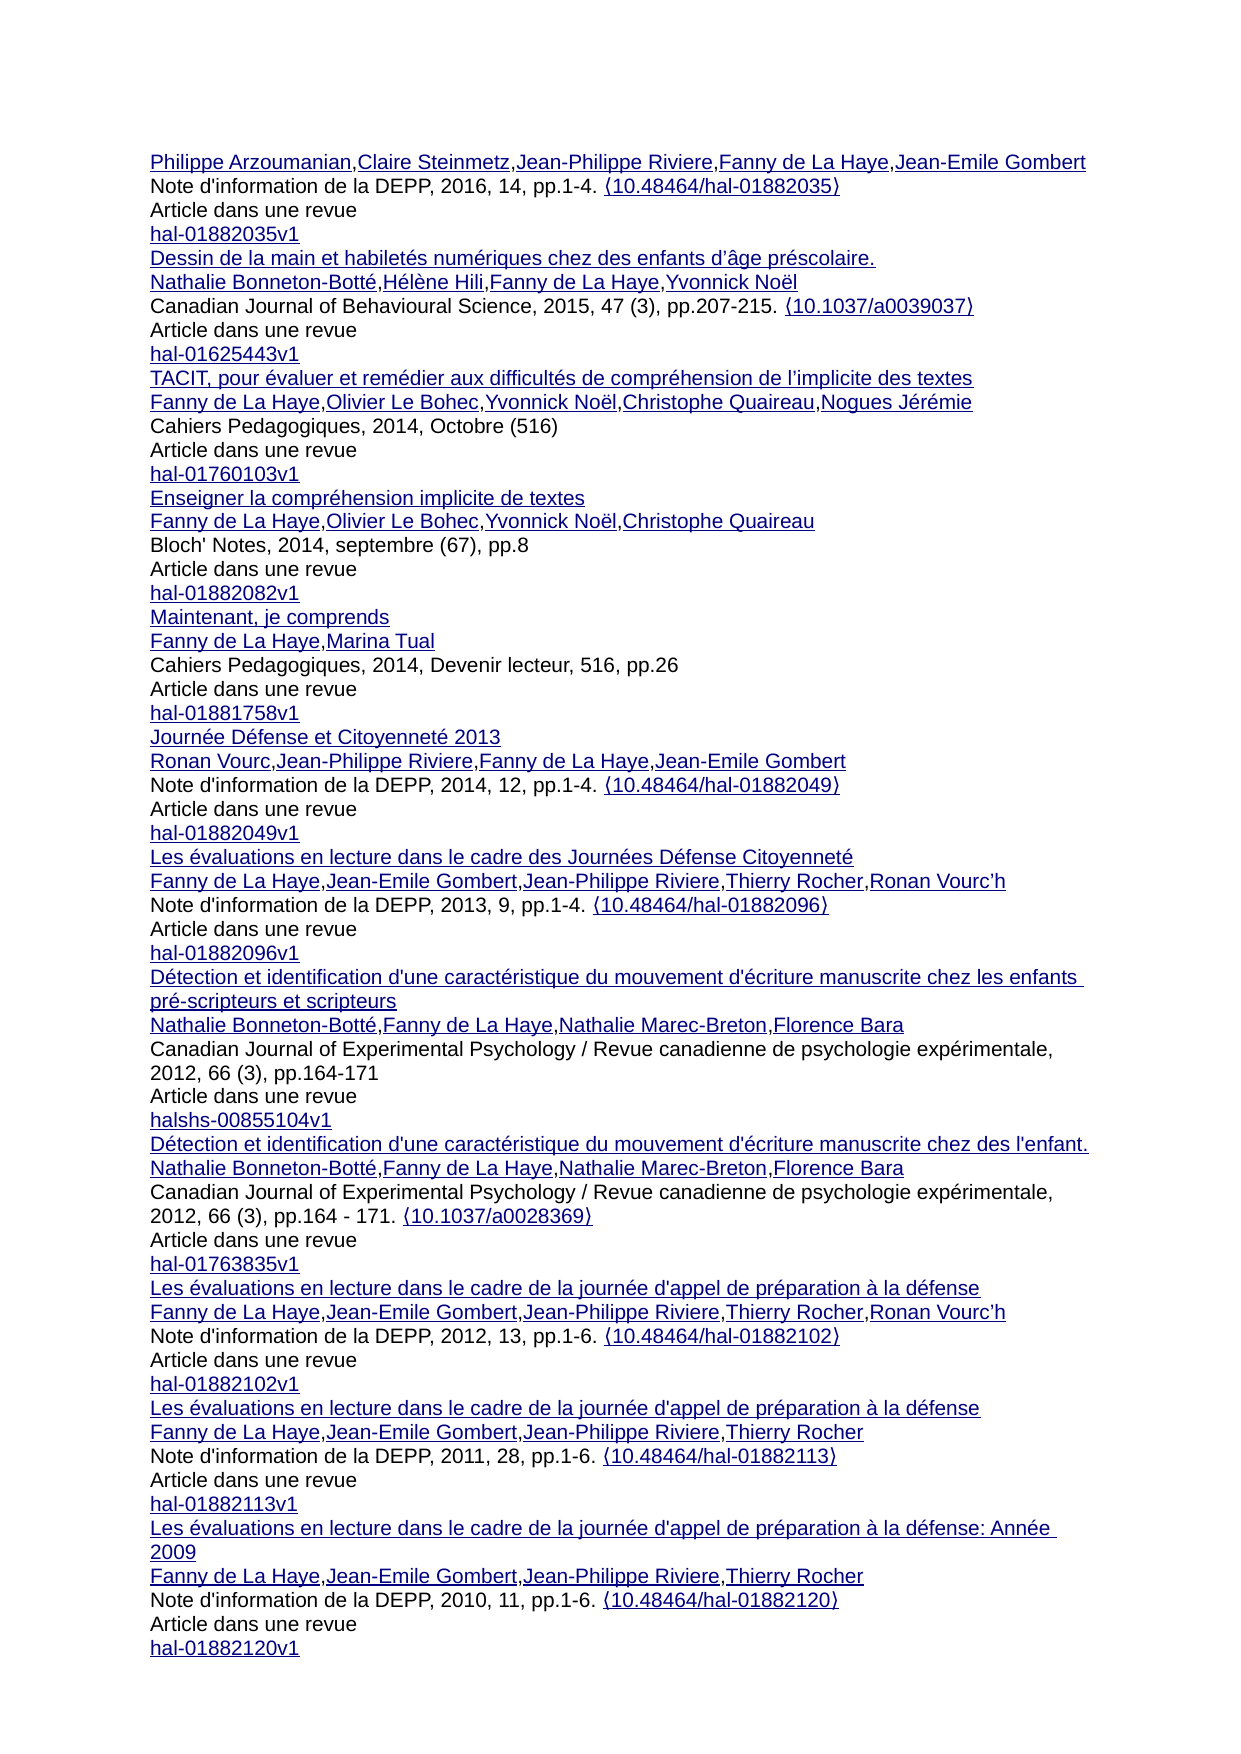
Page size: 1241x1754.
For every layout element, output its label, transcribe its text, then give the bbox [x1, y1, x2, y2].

table_cell Enseigner la compréhension implicite de textes Fanny de La Haye,Olivier Le Bohec,Yvonnick Noël,Christophe Quaireau Bloch' Notes, 2014, septembre (67), pp.8 Article dans une revue hal-01882082v1 [150, 485, 1090, 605]
table_cell Philippe Arzoumanian,Claire Steinmetz,Jean-Philippe Riviere,Fanny de La Haye,Jean-Emile Gombert Note d'information de la DEPP, 2016, 14, pp.1-4. ⟨10.48464/hal-01882035⟩ Article dans une revue hal-01882035v1 [150, 150, 1090, 246]
table_cell TACIT, pour évaluer et remédier aux difficultés de compréhension de l’implicite des textes Fanny de La Haye,Olivier Le Bohec,Yvonnick Noël,Christophe Quaireau,Nogues Jérémie Cahiers Pedagogiques, 2014, Octobre (516) Article dans une revue hal-01760103v1 [150, 366, 1090, 485]
table_cell Détection et identification d'une caractéristique du mouvement d'écriture manuscrite chez les enfants pré-scripteurs et scripteurs Nathalie Bonneton-Botté,Fanny de La Haye,Nathalie Marec-Breton,Florence Bara Canadian Journal of Experimental Psychology / Revue canadienne de psychologie expérimentale, 2012, 66 (3), pp.164-171 Article dans une revue halshs-00855104v1 [150, 965, 1090, 1132]
table_cell Dessin de la main et habiletés numériques chez des enfants d’âge préscolaire. Nathalie Bonneton-Botté,Hélène Hili,Fanny de La Haye,Yvonnick Noël Canadian Journal of Behavioural Science, 2015, 47 (3), pp.207-215. ⟨10.1037/a0039037⟩ Article dans une revue hal-01625443v1 [150, 246, 1090, 366]
table_cell Les évaluations en lecture dans le cadre de la journée d'appel de préparation à la défense Fanny de La Haye,Jean-Emile Gombert,Jean-Philippe Riviere,Thierry Rocher Note d'information de la DEPP, 2011, 28, pp.1-6. ⟨10.48464/hal-01882113⟩ Article dans une revue hal-01882113v1 [150, 1396, 1090, 1516]
table_cell Les évaluations en lecture dans le cadre des Journées Défense Citoyenneté Fanny de La Haye,Jean-Emile Gombert,Jean-Philippe Riviere,Thierry Rocher,Ronan Vourc’h Note d'information de la DEPP, 2013, 9, pp.1-4. ⟨10.48464/hal-01882096⟩ Article dans une revue hal-01882096v1 [150, 845, 1090, 964]
table_cell Les évaluations en lecture dans le cadre de la journée d'appel de préparation à la défense: Année 2009 Fanny de La Haye,Jean-Emile Gombert,Jean-Philippe Riviere,Thierry Rocher Note d'information de la DEPP, 2010, 11, pp.1-6. ⟨10.48464/hal-01882120⟩ Article dans une revue hal-01882120v1 [150, 1516, 1090, 1659]
table_cell Journée Défense et Citoyenneté 2013 Ronan Vourc,Jean-Philippe Riviere,Fanny de La Haye,Jean-Emile Gombert Note d'information de la DEPP, 2014, 12, pp.1-4. ⟨10.48464/hal-01882049⟩ Article dans une revue hal-01882049v1 [150, 725, 1090, 845]
table_cell Maintenant, je comprends Fanny de La Haye,Marina Tual Cahiers Pedagogiques, 2014, Devenir lecteur, 516, pp.26 Article dans une revue hal-01881758v1 [150, 605, 1090, 725]
table_cell Détection et identification d'une caractéristique du mouvement d'écriture manuscrite chez des l'enfant. Nathalie Bonneton-Botté,Fanny de La Haye,Nathalie Marec-Breton,Florence Bara Canadian Journal of Experimental Psychology / Revue canadienne de psychologie expérimentale, 2012, 66 (3), pp.164 - 171. ⟨10.1037/a0028369⟩ Article dans une revue hal-01763835v1 [150, 1132, 1090, 1276]
table_cell Les évaluations en lecture dans le cadre de la journée d'appel de préparation à la défense Fanny de La Haye,Jean-Emile Gombert,Jean-Philippe Riviere,Thierry Rocher,Ronan Vourc’h Note d'information de la DEPP, 2012, 13, pp.1-6. ⟨10.48464/hal-01882102⟩ Article dans une revue hal-01882102v1 [150, 1276, 1090, 1396]
